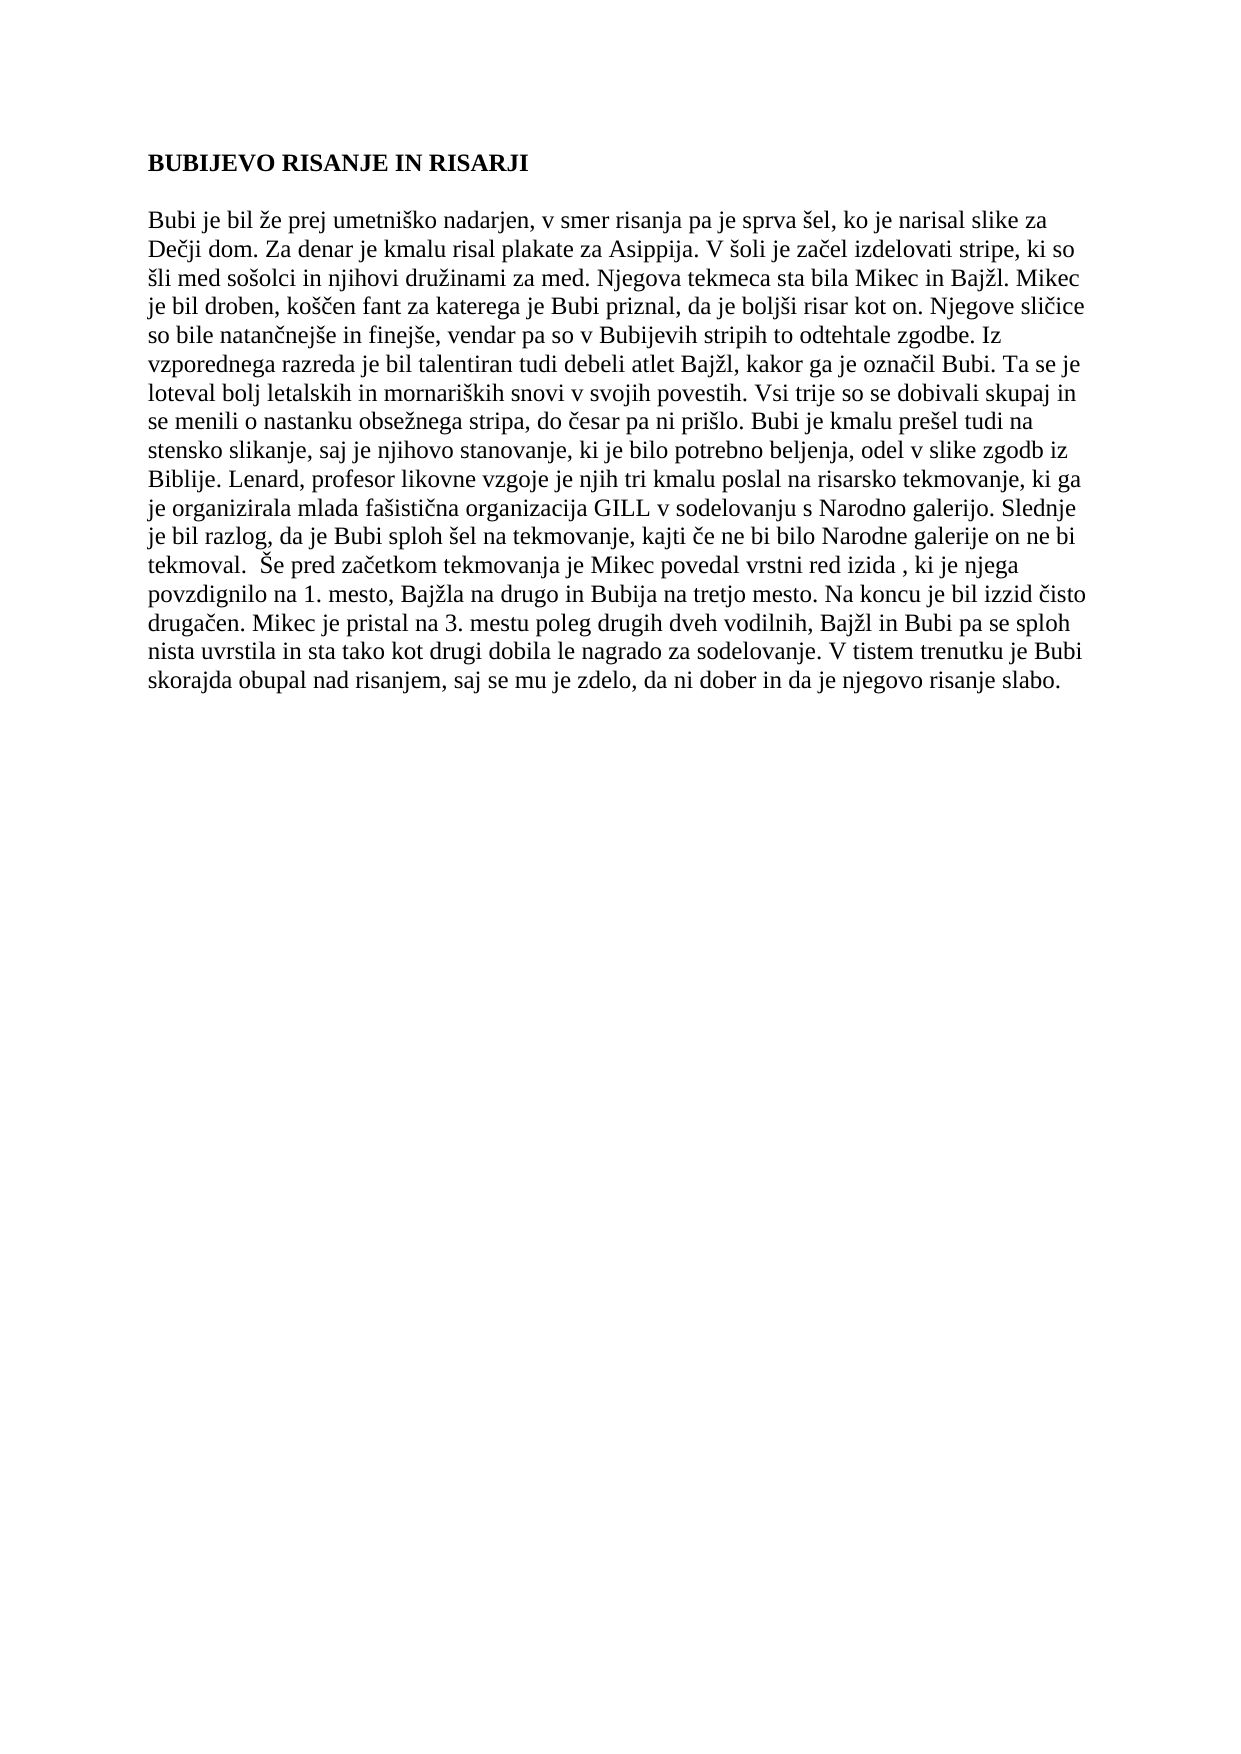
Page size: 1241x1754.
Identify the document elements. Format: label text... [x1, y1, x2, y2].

text Bubi je bil že prej umetniško nadarjen, v smer risanja pa je sprva šel, ko je narisal slike za Dečji dom. Za denar je kmalu risal plakate za Asippija. V šoli je začel izdelovati stripe, ki so šli med sošolci in njihovi družinami za med. Njegova tekmeca sta bila Mikec in Bajžl. Mikec je bil droben, koščen fant za katerega je Bubi priznal, da je boljši risar kot on. Njegove sličice so bile natančnejše in finejše, vendar pa so v Bubijevih stripih to odtehtale zgodbe. Iz vzporednega razreda je bil talentiran tudi debeli atlet Bajžl, kakor ga je označil Bubi. Ta se je loteval bolj letalskih in mornariških snovi v svojih povestih. Vsi trije so se dobivali skupaj in se menili o nastanku obsežnega stripa, do česar pa ni prišlo. Bubi je kmalu prešel tudi na stensko slikanje, saj je njihovo stanovanje, ki je bilo potrebno beljenja, odel v slike zgodb iz Biblije. Lenard, profesor likovne vzgoje je njih tri kmalu poslal na risarsko tekmovanje, ki ga je organizirala mlada fašistična organizacija GILL v sodelovanju s Narodno galerijo. Slednje je bil razlog, da je Bubi sploh šel na tekmovanje, kajti če ne bi bilo Narodne galerije on ne bi tekmoval. Še pred začetkom tekmovanja je Mikec povedal vrstni red izida , ki je njega povzdignilo na 1. mesto, Bajžla na drugo in Bubija na tretjo mesto. Na koncu je bil izzid čisto drugačen. Mikec je pristal na 3. mestu poleg drugih dveh vodilnih, Bajžl in Bubi pa se sploh nista uvrstila in sta tako kot drugi dobila le nagrado za sodelovanje. V tistem trenutku je Bubi skorajda obupal nad risanjem, saj se mu je zdelo, da ni dober in da je njegovo risanje slabo. [148, 205, 1093, 694]
text BUBIJEVO RISANJE IN RISARJI [148, 148, 1093, 176]
